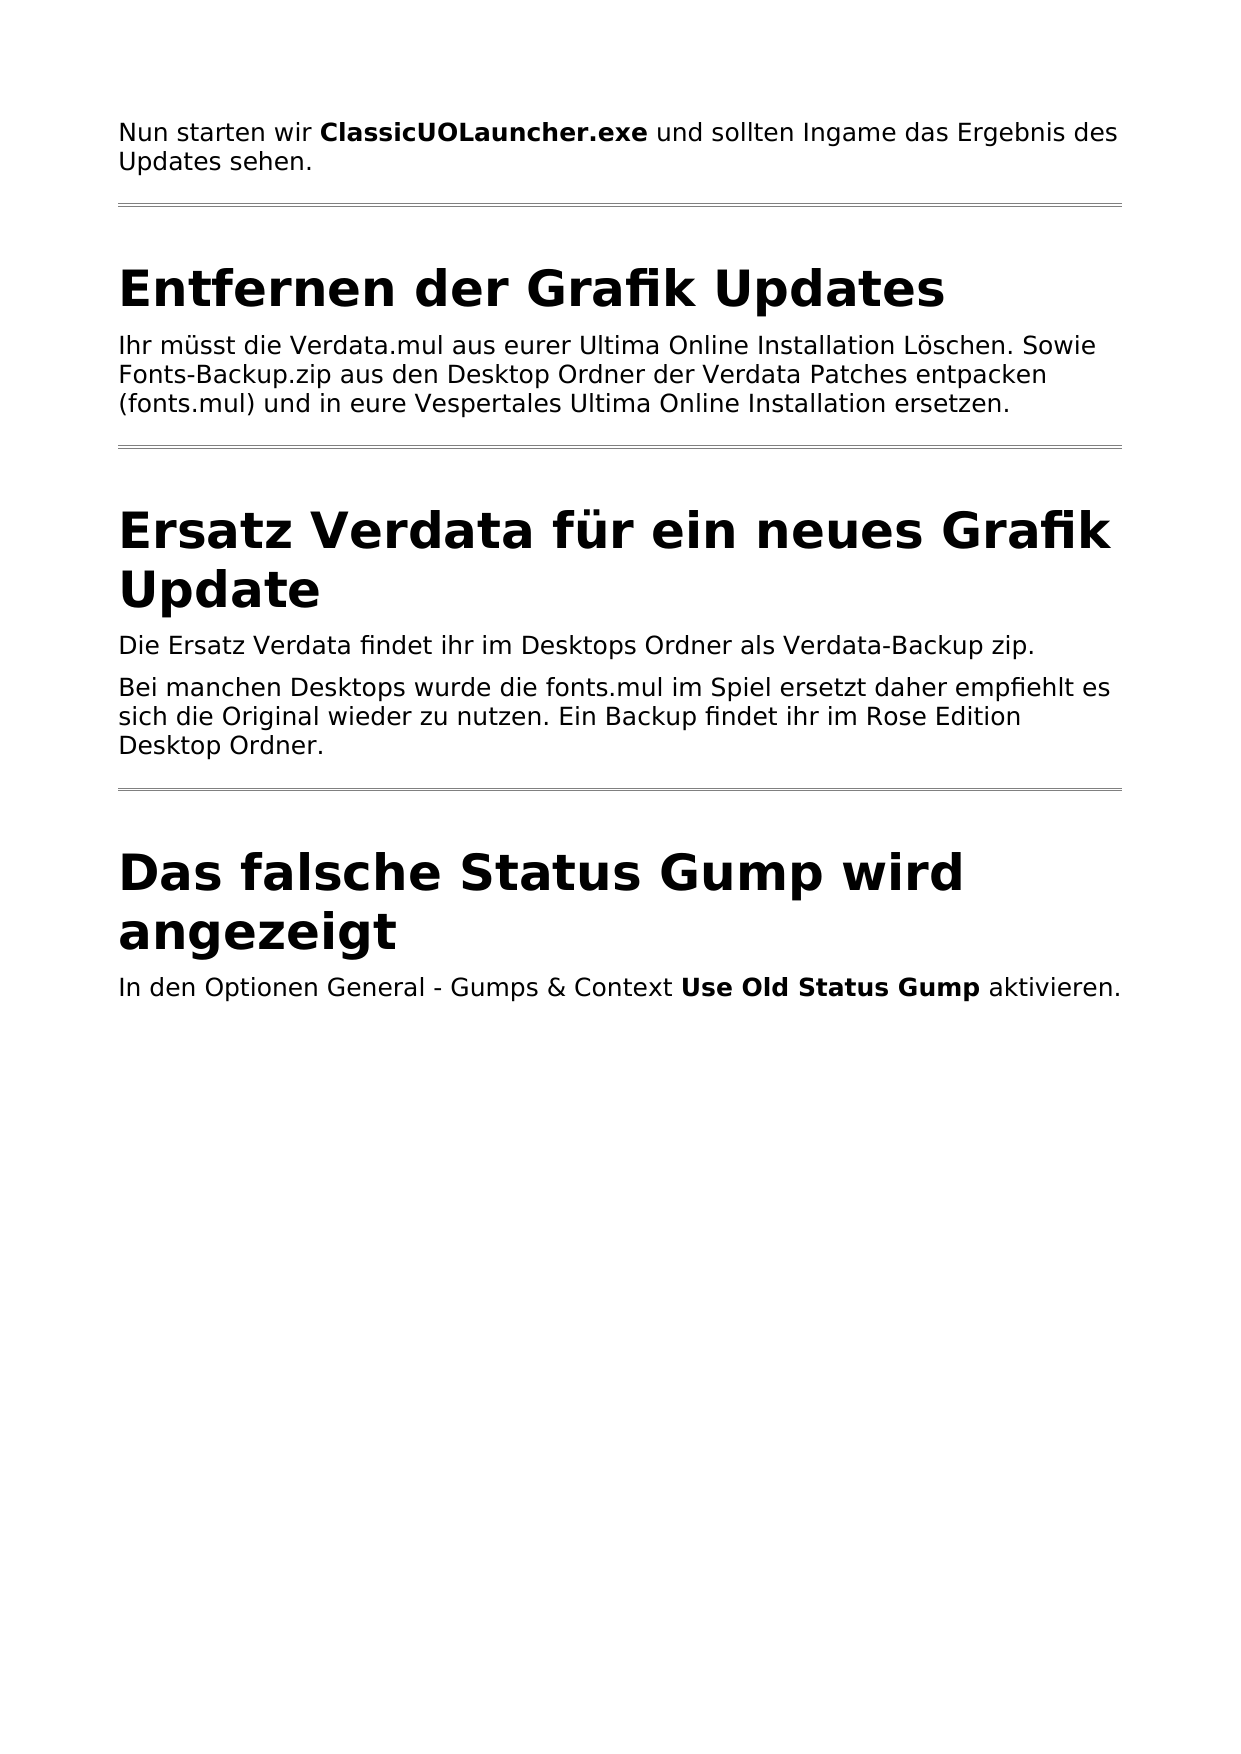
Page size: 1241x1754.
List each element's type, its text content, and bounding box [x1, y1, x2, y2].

text Nun starten wir ClassicUOLauncher.exe und sollten Ingame das Ergebnis des Updates sehen. [118, 118, 1122, 176]
text In den Optionen General - Gumps & Context Use Old Status Gump aktivieren. [118, 973, 1122, 1002]
text Die Ersatz Verdata findet ihr im Desktops Ordner als Verdata-Backup zip. [118, 631, 1122, 661]
subtitle Das falsche Status Gump wird angezeigt [118, 844, 1122, 961]
subtitle Entfernen der Grafik Updates [118, 260, 1122, 318]
text Ihr müsst die Verdata.mul aus eurer Ultima Online Installation Löschen. Sowie Fonts-Backup.zip aus den Desktop Ordner der Verdata Patches entpacken (fonts.mul) und in eure Vespertales Ultima Online Installation ersetzen. [118, 331, 1122, 418]
text Bei manchen Desktops wurde die fonts.mul im Spiel ersetzt daher empfiehlt es sich die Original wieder zu nutzen. Ein Backup findet ihr im Rose Edition Desktop Ordner. [118, 673, 1122, 761]
subtitle Ersatz Verdata für ein neues Grafik Update [118, 502, 1122, 619]
